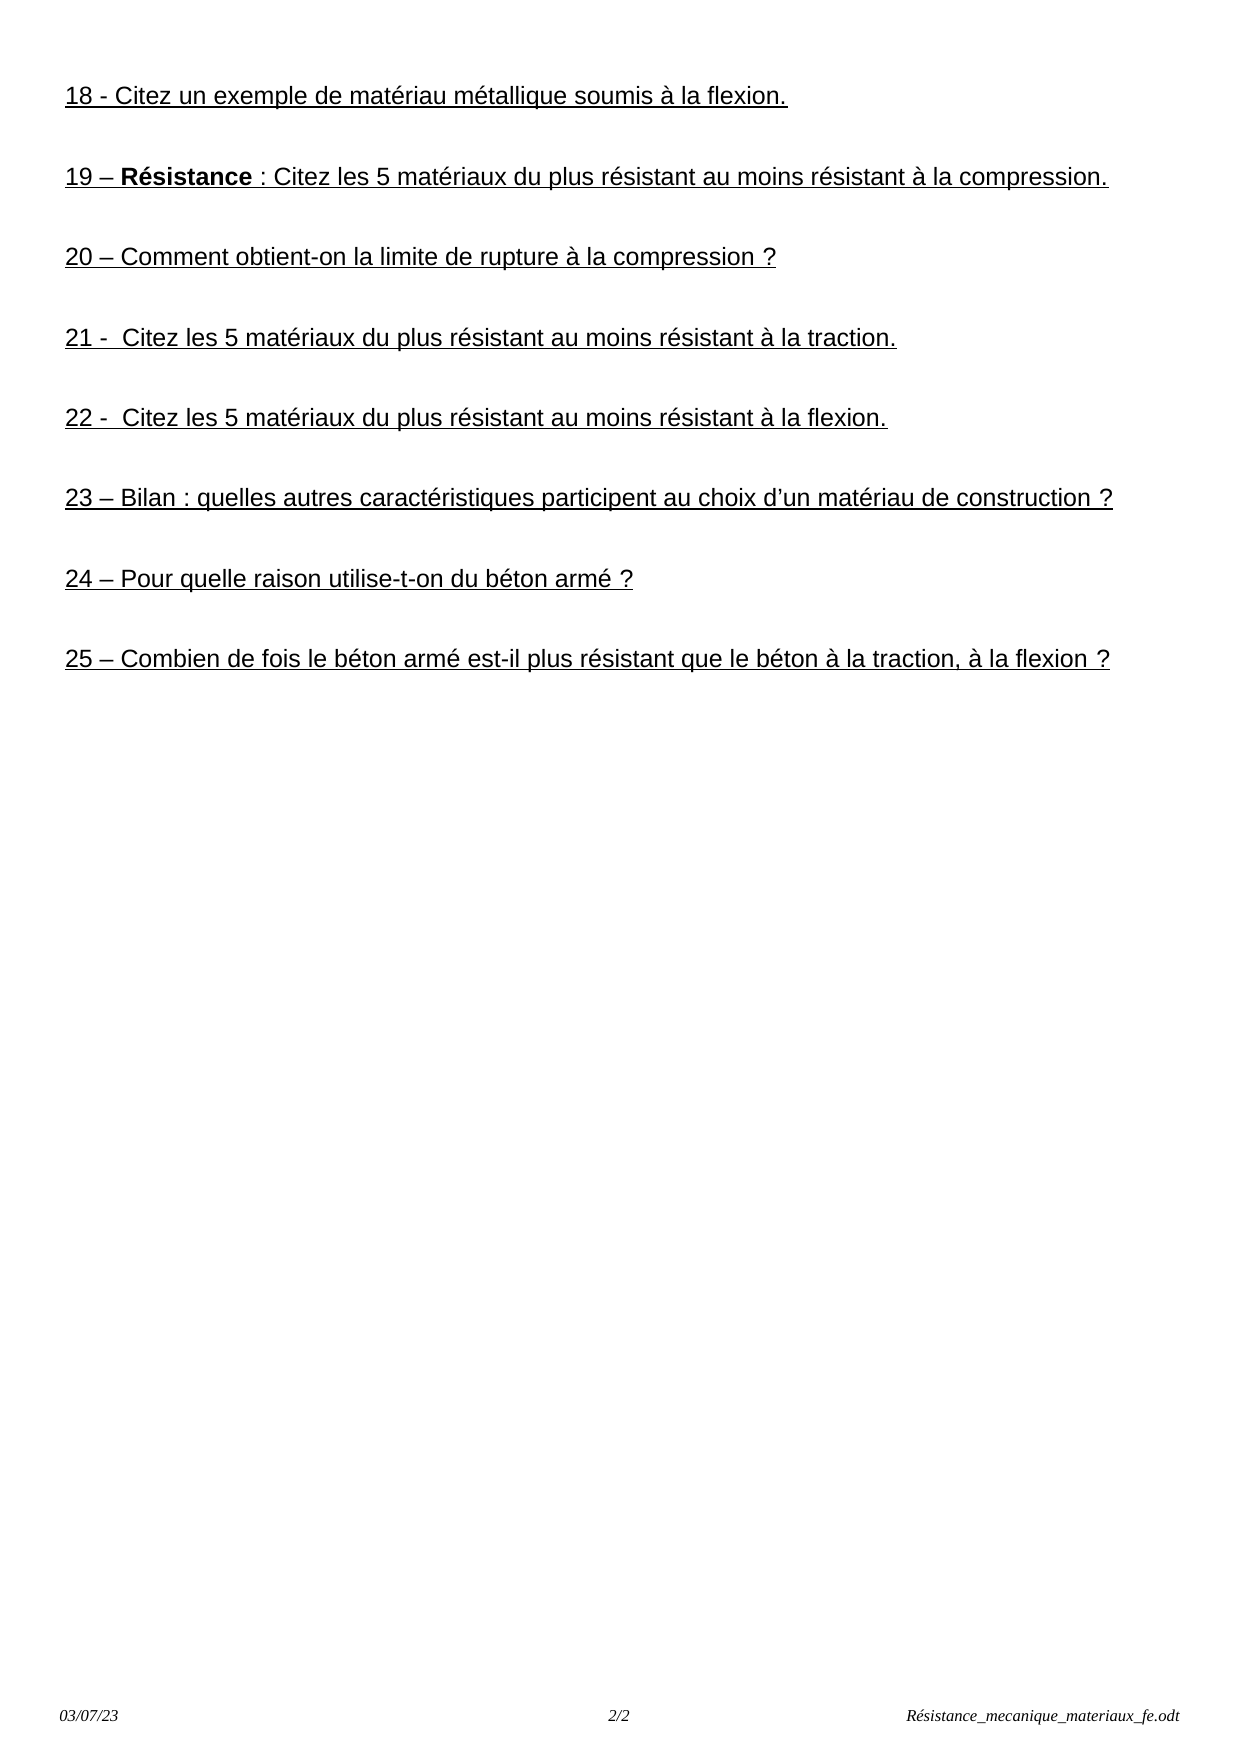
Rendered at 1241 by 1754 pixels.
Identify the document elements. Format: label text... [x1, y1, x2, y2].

table_cell [59, 35, 1181, 76]
table_cell 24 – Pour quelle raison utilise-t-on du béton armé ? [59, 558, 1181, 598]
table_cell [59, 357, 1181, 397]
table_cell 25 – Combien de fois le béton armé est-il plus résistant que le béton à la traction, à la flexion ? [59, 639, 1181, 679]
table_cell [59, 116, 1181, 156]
table_cell 22 - Citez les 5 matériaux du plus résistant au moins résistant à la flexion. [59, 397, 1181, 437]
table_cell [59, 719, 1181, 759]
table_cell 20 – Comment obtient-on la limite de rupture à la compression ? [59, 236, 1181, 277]
table_cell 18 - Citez un exemple de matériau métallique soumis à la flexion. [59, 76, 1181, 116]
table_cell 23 – Bilan : quelles autres caractéristiques participent au choix d’un matériau de construction ? [59, 478, 1181, 518]
table_cell 19 – Résistance : Citez les 5 matériaux du plus résistant au moins résistant à la compression. [59, 156, 1181, 196]
table_cell [59, 277, 1181, 317]
table_cell [59, 438, 1181, 478]
table_cell [59, 759, 1181, 799]
table_cell [59, 679, 1181, 719]
table_cell [59, 196, 1181, 236]
table_cell [59, 518, 1181, 558]
table_cell [59, 598, 1181, 638]
table_cell 21 - Citez les 5 matériaux du plus résistant au moins résistant à la traction. [59, 317, 1181, 357]
